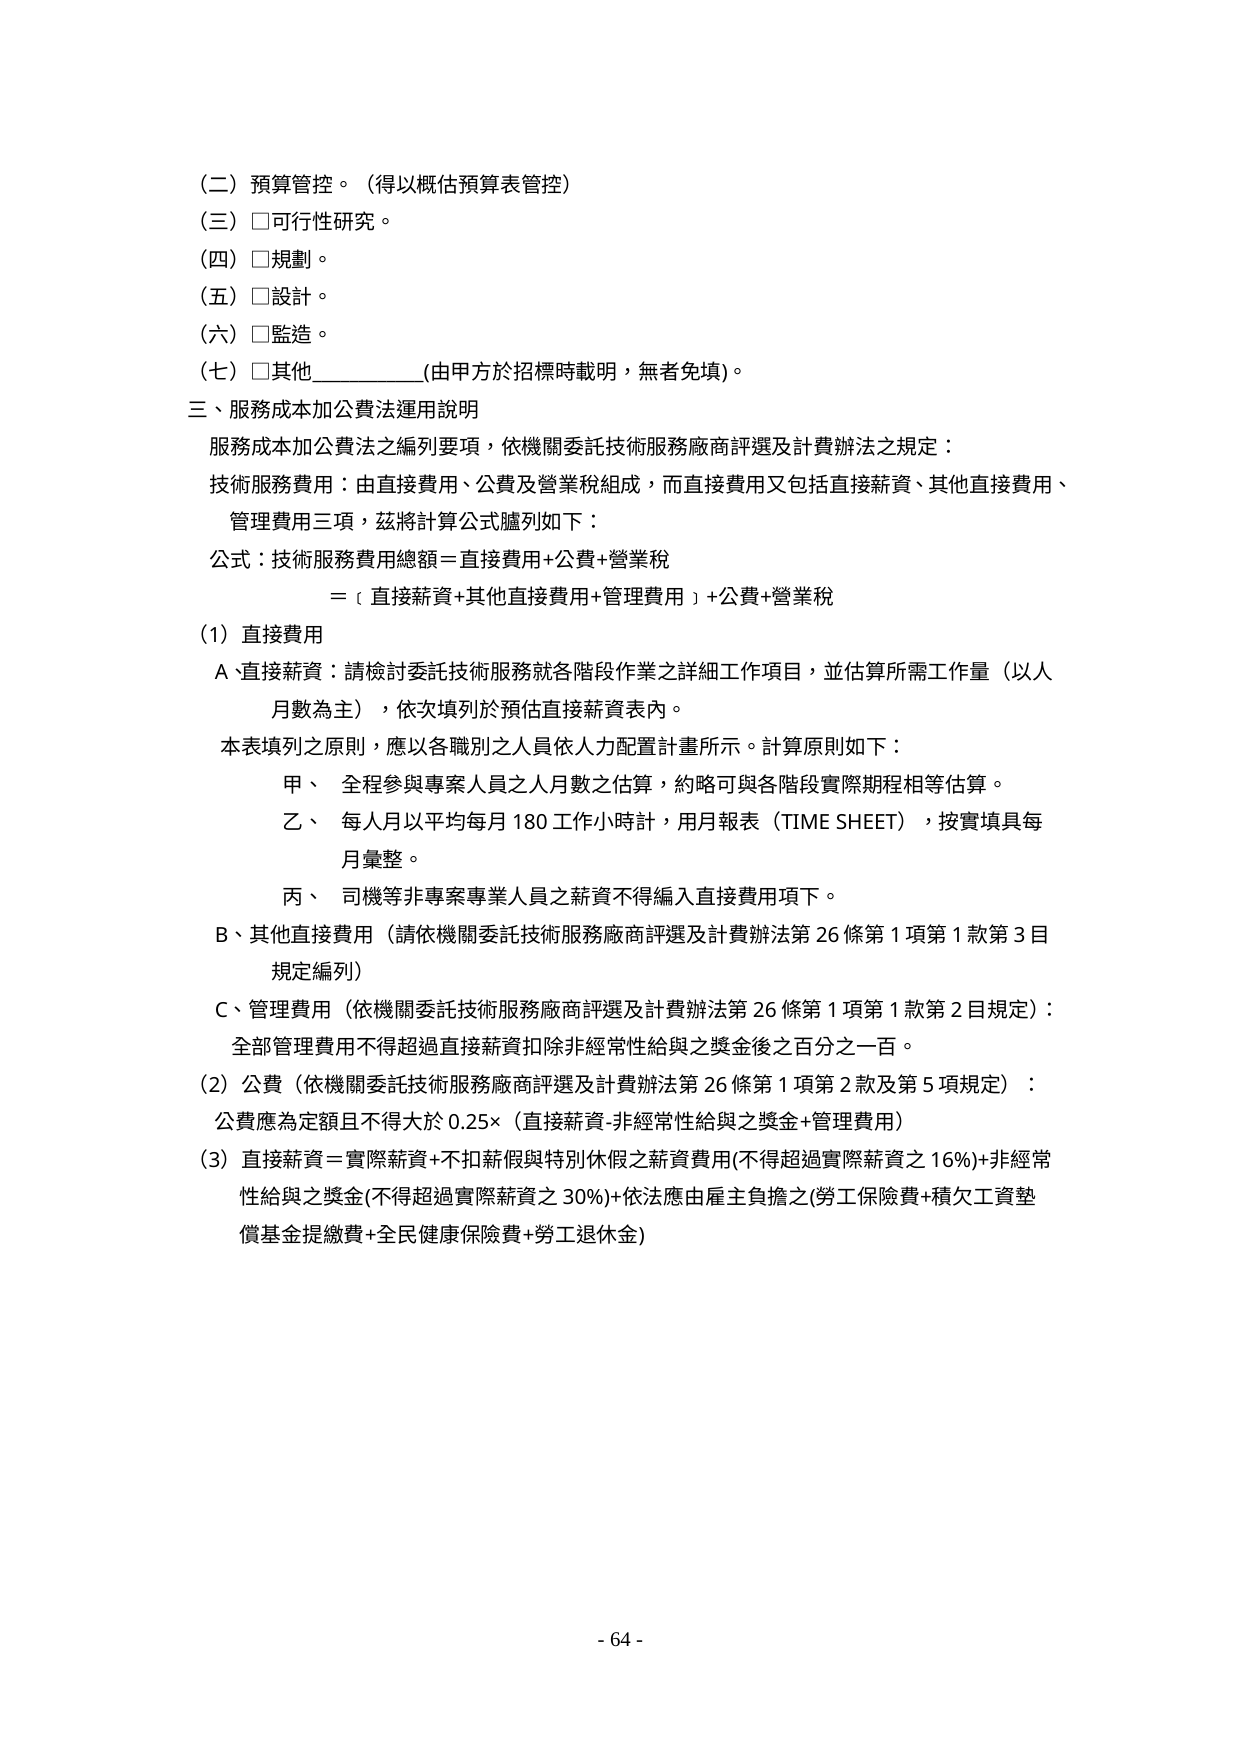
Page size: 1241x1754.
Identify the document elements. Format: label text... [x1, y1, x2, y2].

text 技術服務費用：由直接費用、公費及營業稅組成，而直接費用又包括直接薪資、其他直接費用、管理費用三項，茲將計算公式臚列如下： [187, 464, 1053, 539]
text C、管理費用（依機關委託技術服務廠商評選及計費辦法第26條第1項第1款第2目規定）： [187, 989, 1053, 1027]
text 公式：技術服務費用總額＝直接費用+公費+營業稅 [187, 539, 1053, 577]
text （六）□監造。 [187, 314, 1053, 352]
text （2）公費（依機關委託技術服務廠商評選及計費辦法第26條第1項第2款及第5項規定）： [187, 1064, 1053, 1102]
text 三、服務成本加公費法運用說明 [187, 389, 1053, 427]
text （四）□規劃。 [187, 239, 1053, 277]
list 全程參與專案人員之人月數之估算，約略可與各階段實際期程相等估算。 [282, 764, 1053, 802]
list 每人月以平均每月180工作小時計，用月報表（TIME SHEET），按實填具每月彙整。 [282, 802, 1053, 877]
list 司機等非專案專業人員之薪資不得編入直接費用項下。 [282, 877, 1053, 914]
text A、直接薪資：請檢討委託技術服務就各階段作業之詳細工作項目，並估算所需工作量（以人月數為主），依次填列於預估直接薪資表內。 [187, 652, 1053, 727]
text （3）直接薪資＝實際薪資+不扣薪假與特別休假之薪資費用(不得超過實際薪資之16%)+非經常性給與之獎金(不得超過實際薪資之30%)+依法應由雇主負擔之(勞工保險費+積欠工資墊償基金提繳費+全民健康保險費+勞工退休金) [187, 1139, 1053, 1252]
text （五）□設計。 [187, 277, 1053, 314]
text （二）預算管控。（得以概估預算表管控） [187, 164, 1053, 202]
text （七）□其他____________(由甲方於招標時載明，無者免填)。 [187, 352, 1053, 389]
text （1）直接費用 [187, 614, 1053, 652]
text （三）□可行性研究。 [187, 202, 1053, 239]
text B、其他直接費用（請依機關委託技術服務廠商評選及計費辦法第26條第1項第1款第3目規定編列） [187, 914, 1053, 989]
text 公費應為定額且不得大於0.25×（直接薪資-非經常性給與之獎金+管理費用） [187, 1102, 1053, 1139]
text ＝﹝直接薪資+其他直接費用+管理費用﹞+公費+營業稅 [187, 577, 1053, 614]
text 本表填列之原則，應以各職別之人員依人力配置計畫所示。計算原則如下： [187, 727, 1053, 764]
text 全部管理費用不得超過直接薪資扣除非經常性給與之獎金後之百分之一百。 [187, 1027, 1053, 1064]
text 服務成本加公費法之編列要項，依機關委託技術服務廠商評選及計費辦法之規定： [187, 427, 1053, 464]
